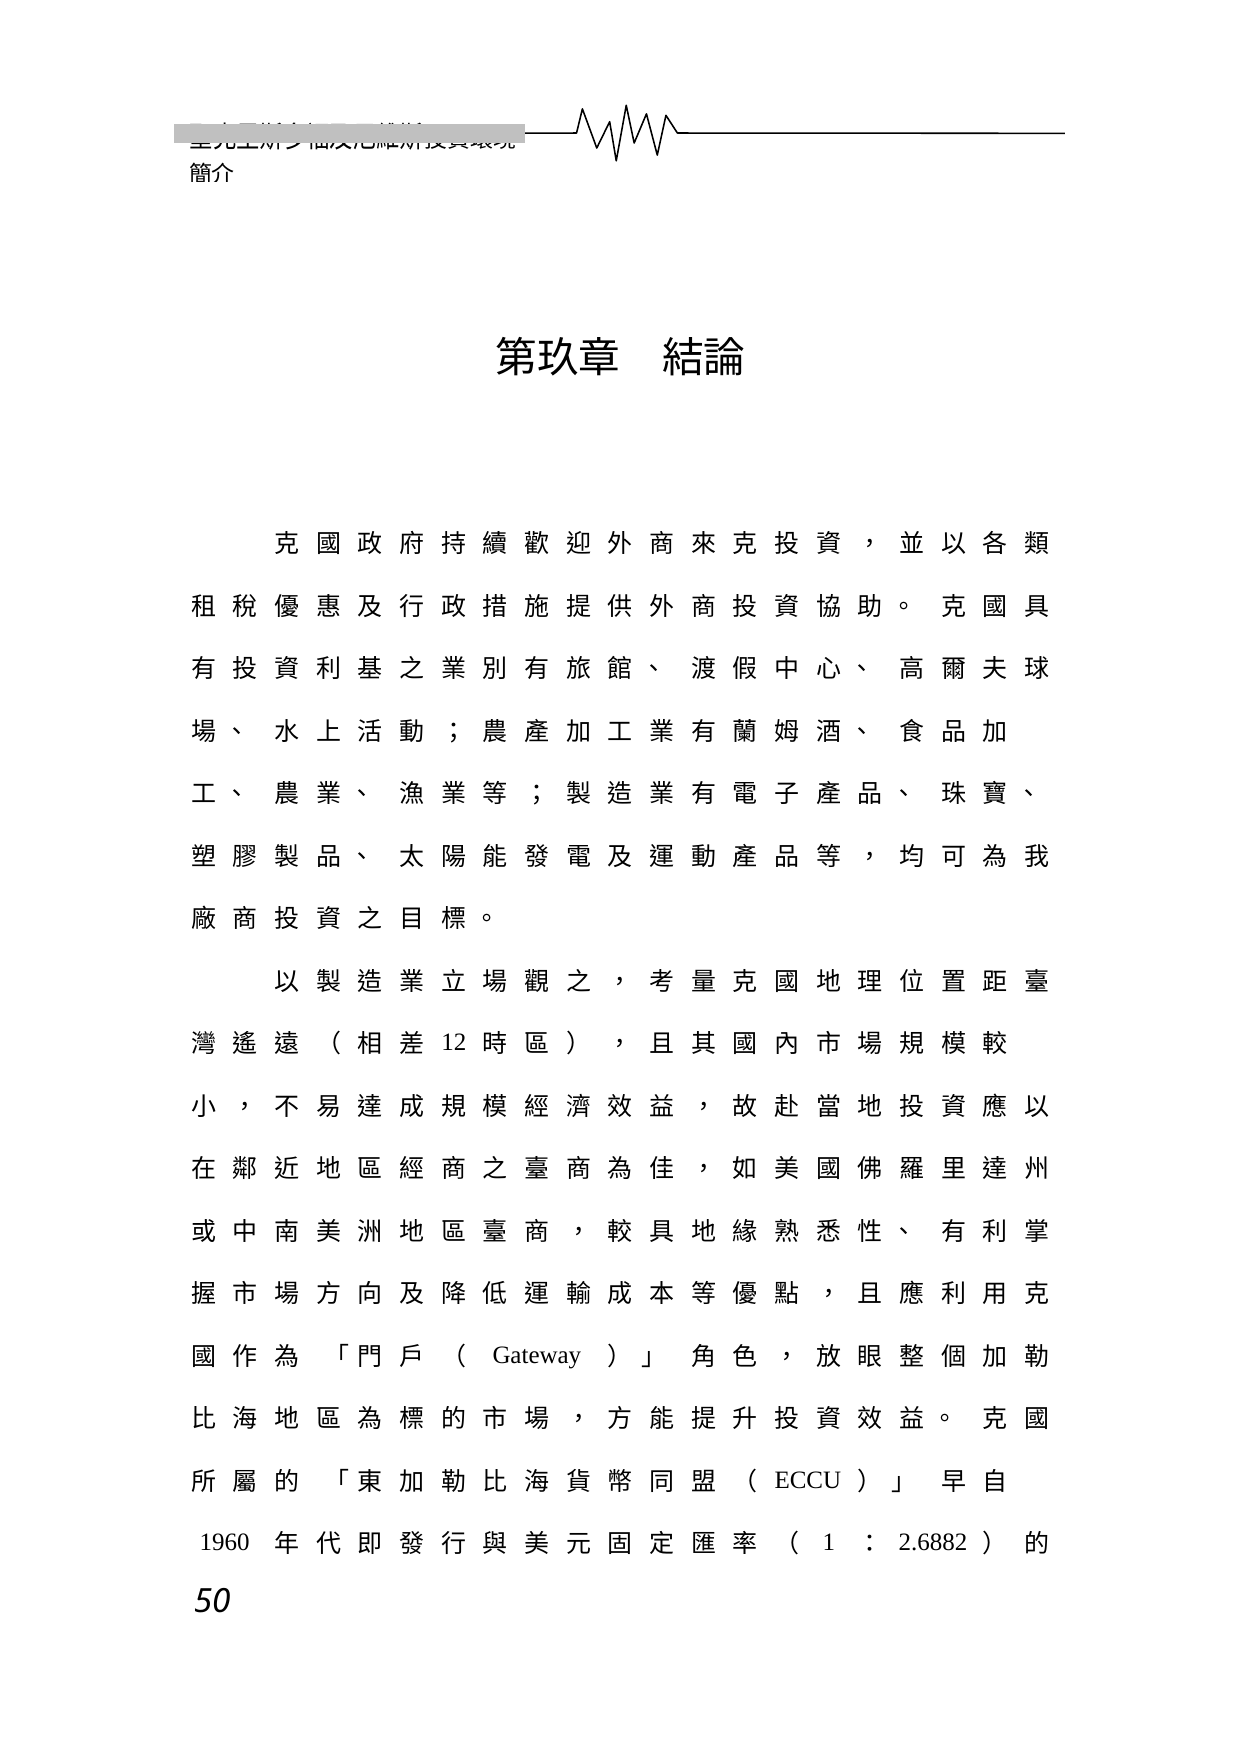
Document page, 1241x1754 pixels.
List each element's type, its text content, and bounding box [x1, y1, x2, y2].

text 克國政府持續歡迎外商來克投資，並以各類租稅優惠及行政措施提供外商投資協助。克國具有投資利基之業別有旅館、渡假中心、高爾夫球場、水上活動；農產加工業有蘭姆酒、食品加工、農業、漁業等；製造業有電子產品、珠寶、塑膠製品、太陽能發電及運動產品等，均可為我廠商投資之目標。 [183, 500, 1058, 938]
text 以製造業立場觀之，考量克國地理位置距臺灣遙遠（相差12時區），且其國內市場規模較小，不易達成規模經濟效益，故赴當地投資應以在鄰近地區經商之臺商為佳，如美國佛羅里達州或中南美洲地區臺商，較具地緣熟悉性、有利掌握市場方向及降低運輸成本等優點，且應利用克國作為「門戶（Gateway）」角色，放眼整個加勒比海地區為標的市場，方能提升投資效益。克國所屬的「東加勒比海貨幣同盟（ECCU）」早自1960年代即發行與美元固定匯率（1：2.6882）的 [183, 938, 1058, 1563]
text 第玖章 結論 [183, 313, 1058, 375]
